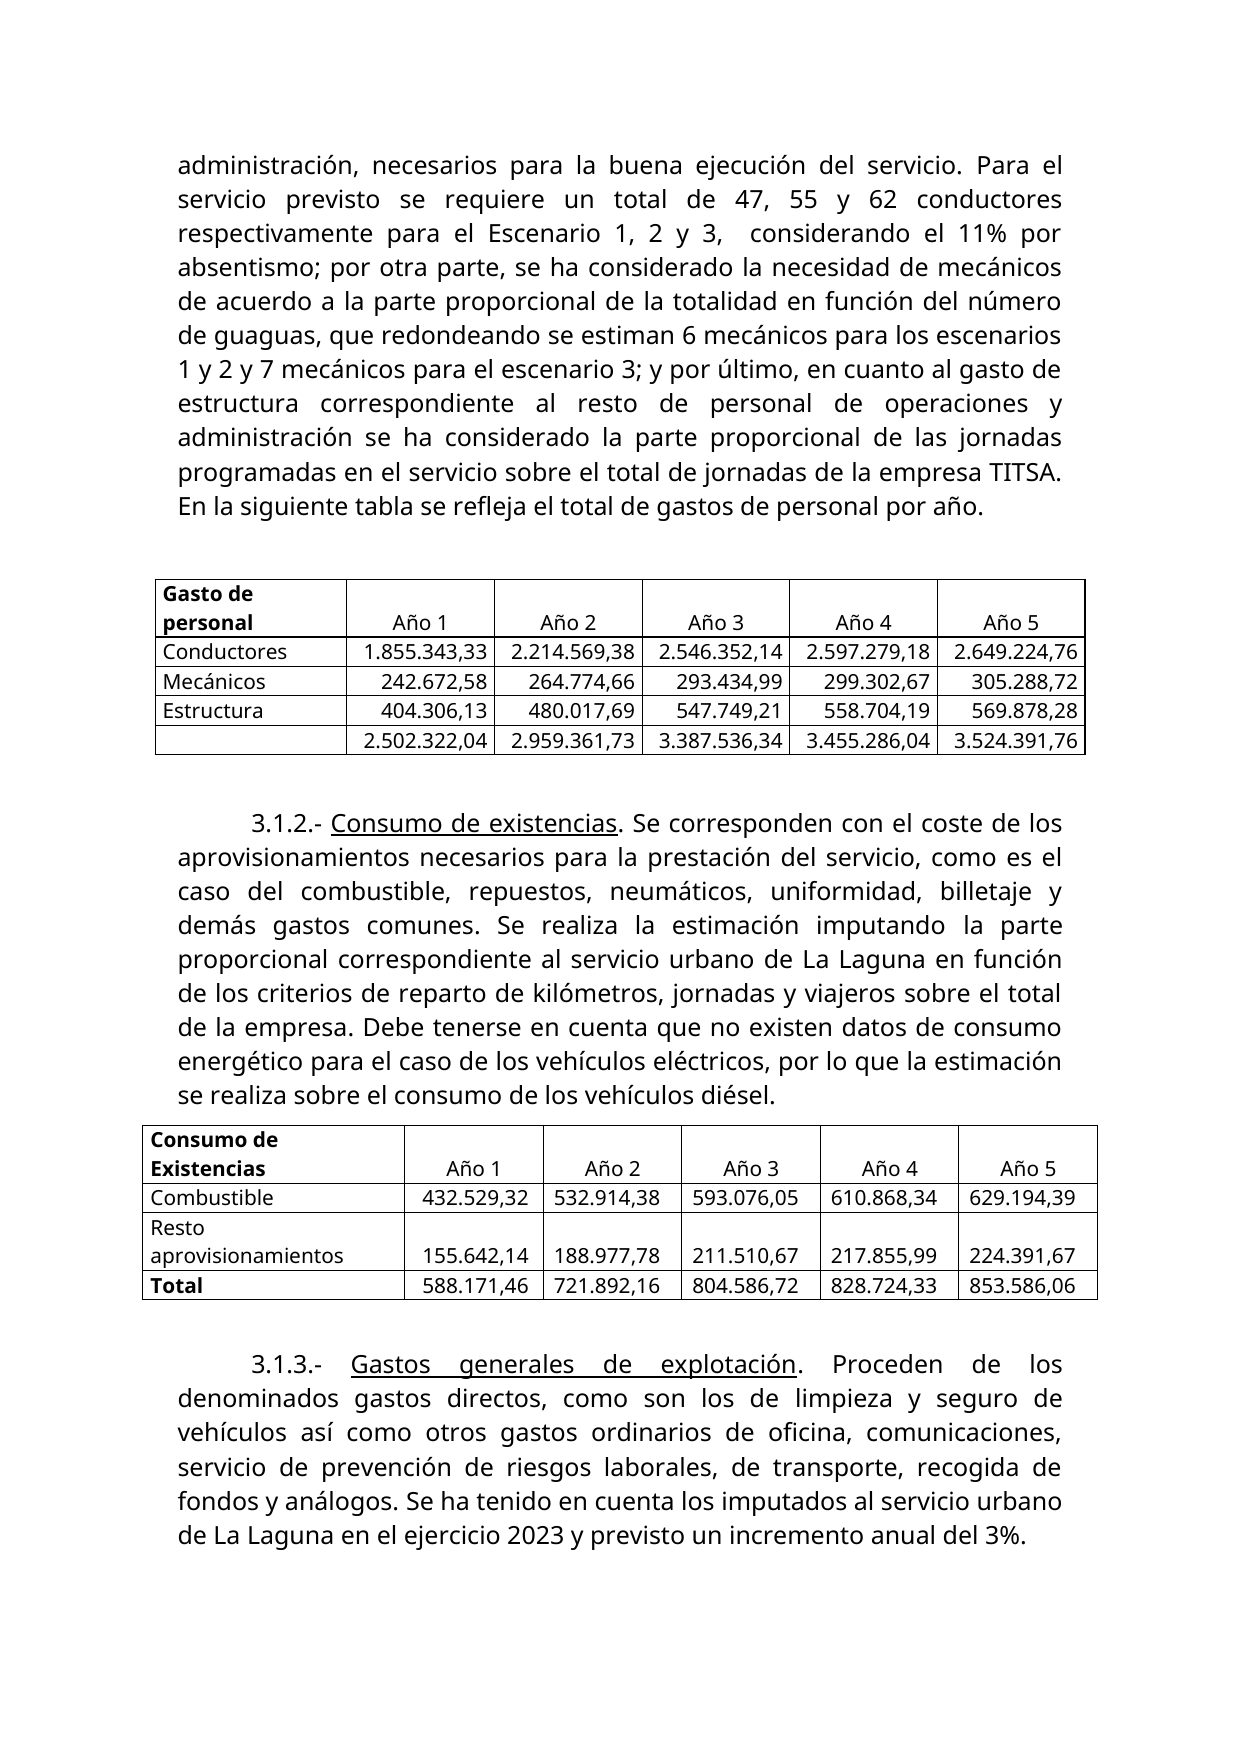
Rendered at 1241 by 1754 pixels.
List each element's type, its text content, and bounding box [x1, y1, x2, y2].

table_cell 558.704,19 [790, 696, 937, 725]
table_cell 532.914,38 [544, 1184, 681, 1212]
table_header Año 3 [682, 1126, 820, 1182]
table_cell Conductores [156, 638, 346, 666]
table_cell 3.455.286,04 [790, 726, 937, 754]
table_cell 1.855.343,33 [347, 638, 494, 666]
table_cell 593.076,05 [682, 1184, 820, 1212]
table_cell 2.502.322,04 [347, 726, 494, 754]
table_cell 2.546.352,14 [643, 638, 789, 666]
table_cell 629.194,39 [959, 1184, 1097, 1212]
table_cell 432.529,32 [405, 1184, 543, 1212]
table_cell 224.391,67 [959, 1213, 1097, 1270]
table_cell 804.586,72 [682, 1271, 820, 1299]
table_cell Combustible [143, 1184, 404, 1212]
table_header Año 1 [405, 1126, 543, 1182]
table_header Gasto de personal [156, 580, 346, 636]
table_header Año 2 [544, 1126, 681, 1182]
table_header Año 5 [959, 1126, 1097, 1182]
table_cell 721.892,16 [544, 1271, 681, 1299]
table_cell 547.749,21 [643, 696, 789, 725]
table_cell 293.434,99 [643, 667, 789, 695]
table_cell 305.288,72 [938, 667, 1084, 695]
table_header Año 1 [347, 580, 494, 636]
table_cell [156, 726, 346, 754]
table_cell 242.672,58 [347, 667, 494, 695]
table_header Año 4 [790, 580, 937, 636]
table_cell 155.642,14 [405, 1213, 543, 1270]
table_header Año 5 [938, 580, 1084, 636]
table_cell 480.017,69 [495, 696, 642, 725]
table_cell 828.724,33 [821, 1271, 958, 1299]
table_cell Estructura [156, 696, 346, 725]
table_header Año 3 [643, 580, 789, 636]
table_cell Mecánicos [156, 667, 346, 695]
table_cell 2.597.279,18 [790, 638, 937, 666]
table_cell 610.868,34 [821, 1184, 958, 1212]
text 3.1.2.- Consumo de existencias. Se corresponden con el coste de los aprovisionamientos necesarios para la prestación del servicio, como es el caso del combustible, repuestos, neumáticos, uniformidad, billetaje y demás gastos comunes. Se realiza la estimación imputando la parte proporcional correspondiente al servicio urbano de La Laguna en función de los criterios de reparto de kilómetros, jornadas y viajeros sobre el total de la empresa. Debe tenerse en cuenta que no existen datos de consumo energético para el caso de los vehículos eléctricos, por lo que la estimación se realiza sobre el consumo de los vehículos diésel. [177, 806, 1063, 1112]
table_cell 2.649.224,76 [938, 638, 1084, 666]
table_cell 299.302,67 [790, 667, 937, 695]
text 3.1.3.- Gastos generales de explotación. Proceden de los denominados gastos directos, como son los de limpieza y seguro de vehículos así como otros gastos ordinarios de oficina, comunicaciones, servicio de prevención de riesgos laborales, de transporte, recogida de fondos y análogos. Se ha tenido en cuenta los imputados al servicio urbano de La Laguna en el ejercicio 2023 y previsto un incremento anual del 3%. [177, 1347, 1063, 1551]
table_cell Total [143, 1271, 404, 1299]
table_cell 569.878,28 [938, 696, 1084, 725]
table_cell 3.524.391,76 [938, 726, 1084, 754]
table_header Año 4 [821, 1126, 958, 1182]
text administración, necesarios para la buena ejecución del servicio. Para el servicio previsto se requiere un total de 47, 55 y 62 conductores respectivamente para el Escenario 1, 2 y 3, considerando el 11% por absentismo; por otra parte, se ha considerado la necesidad de mecánicos de acuerdo a la parte proporcional de la totalidad en función del número de guaguas, que redondeando se estiman 6 mecánicos para los escenarios 1 y 2 y 7 mecánicos para el escenario 3; y por último, en cuanto al gasto de estructura correspondiente al resto de personal de operaciones y administración se ha considerado la parte proporcional de las jornadas programadas en el servicio sobre el total de jornadas de la empresa TITSA. En la siguiente tabla se refleja el total de gastos de personal por año. [177, 148, 1063, 522]
table_cell 264.774,66 [495, 667, 642, 695]
table_cell Resto aprovisionamientos [143, 1213, 404, 1270]
table_cell 3.387.536,34 [643, 726, 789, 754]
table_cell 211.510,67 [682, 1213, 820, 1270]
table_cell 2.214.569,38 [495, 638, 642, 666]
table_header Año 2 [495, 580, 642, 636]
table_cell 2.959.361,73 [495, 726, 642, 754]
table_header Consumo de Existencias [143, 1126, 404, 1182]
table_cell 188.977,78 [544, 1213, 681, 1270]
table_cell 404.306,13 [347, 696, 494, 725]
table_cell 853.586,06 [959, 1271, 1097, 1299]
table_cell 217.855,99 [821, 1213, 958, 1270]
table_cell 588.171,46 [405, 1271, 543, 1299]
